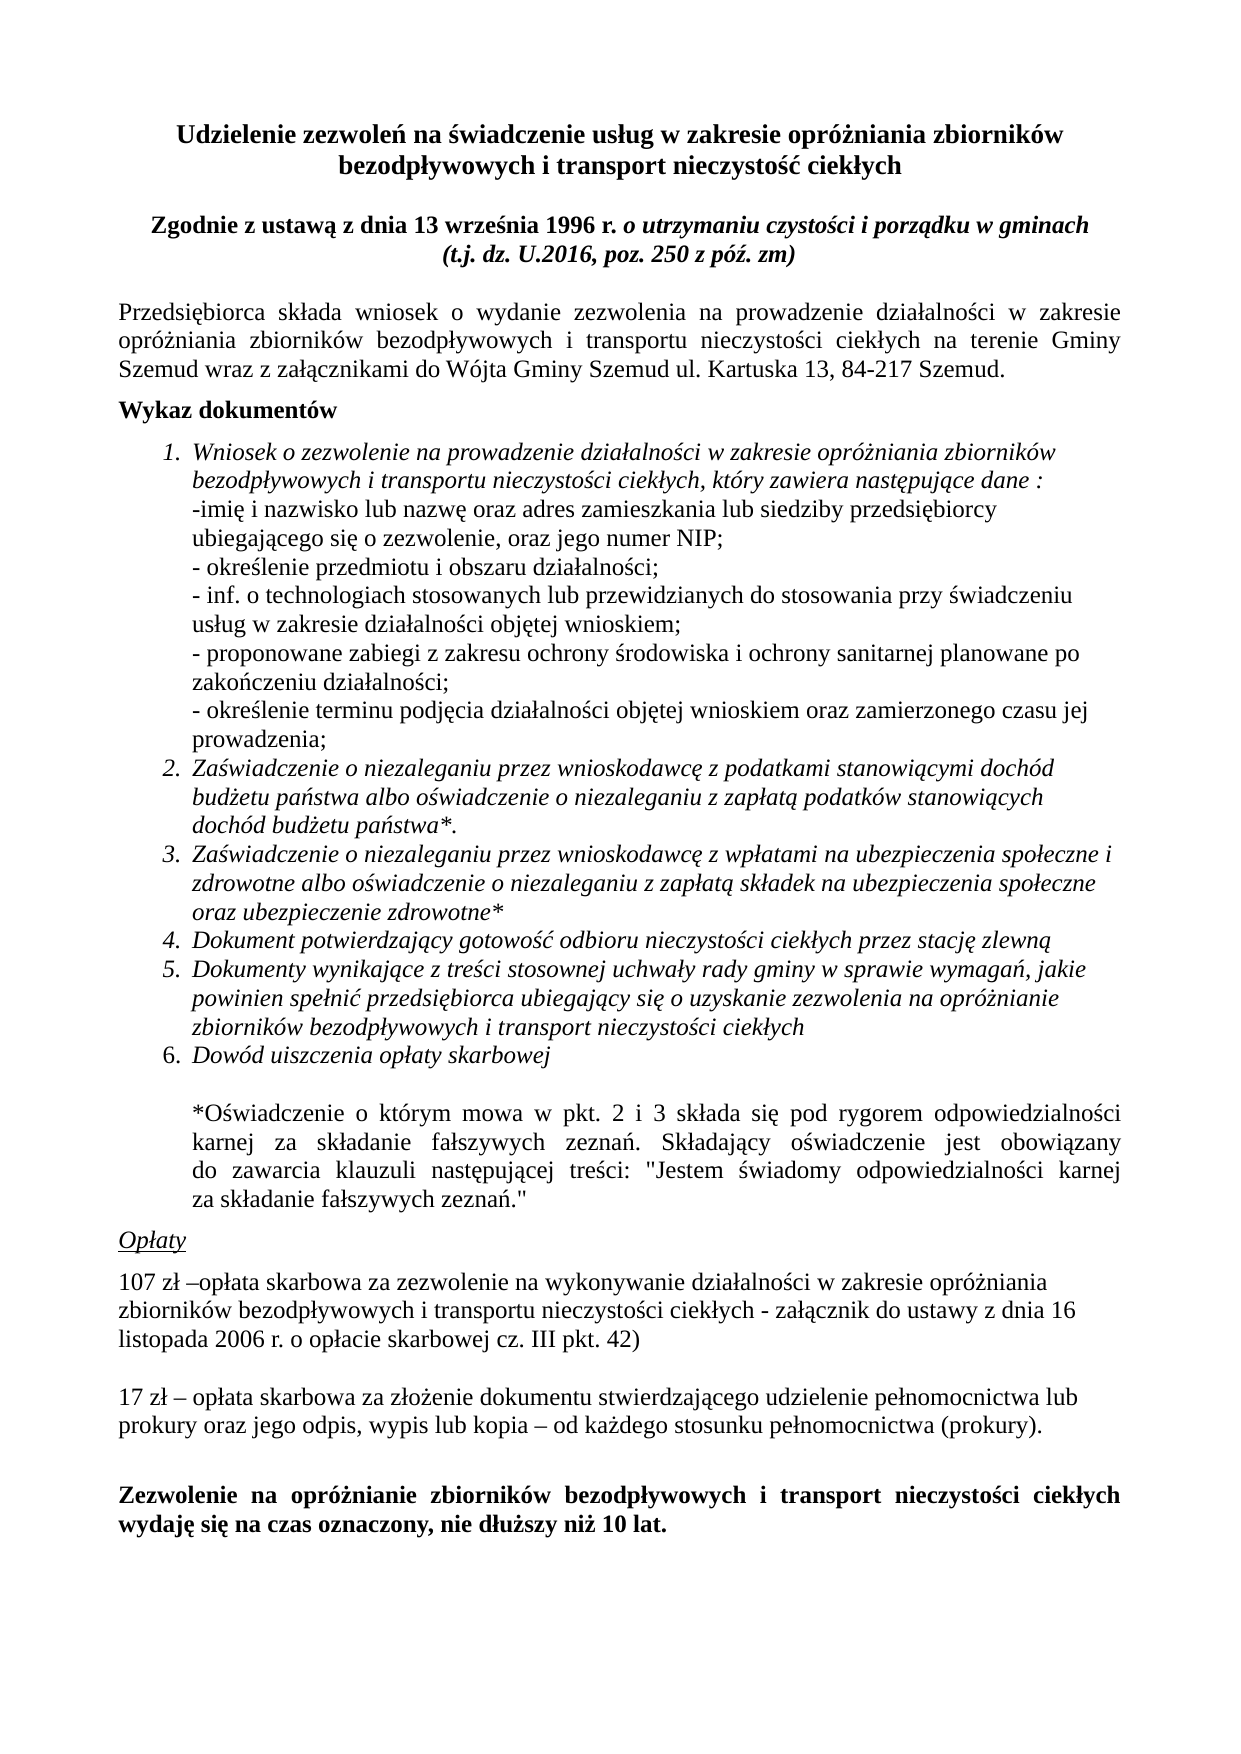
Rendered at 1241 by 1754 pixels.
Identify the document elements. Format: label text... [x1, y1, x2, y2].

list -imię i nazwisko lub nazwę oraz adres zamieszkania lub siedziby przedsiębiorcy ubiegającego się o zezwolenie, oraz jego numer NIP; [162, 494, 1122, 552]
list - określenie terminu podjęcia działalności objętej wnioskiem oraz zamierzonego czasu jej prowadzenia; [162, 696, 1122, 753]
list Dowód uiszczenia opłaty skarbowej [162, 1041, 1122, 1069]
list Dokument potwierdzający gotowość odbioru nieczystości ciekłych przez stację zlewną [162, 926, 1122, 954]
list Zaświadczenie o niezaleganiu przez wnioskodawcę z podatkami stanowiącymi dochód budżetu państwa albo oświadczenie o niezaleganiu z zapłatą podatków stanowiących dochód budżetu państwa*. [162, 753, 1122, 839]
text Zgodnie z ustawą z dnia 13 września 1996 r. o utrzymaniu czystości i porządku w gminach (t.j. dz. U.2016, poz. 250 z póź. zm) [118, 210, 1122, 267]
text 107 zł –opłata skarbowa za zezwolenie na wykonywanie działalności w zakresie opróżniania zbiorników bezodpływowych i transportu nieczystości ciekłych - załącznik do ustawy z dnia 16 listopada 2006 r. o opłacie skarbowej cz. III pkt. 42) 17 zł – opłata skarbowa za złożenie dokumentu stwierdzającego udzielenie pełnomocnictwa lub prokury oraz jego odpis, wypis lub kopia – od każdego stosunku pełnomocnictwa (prokury). [118, 1267, 1122, 1439]
text Udzielenie zezwoleń na świadczenie usług w zakresie opróżniania zbiorników bezodpływowych i transport nieczystość ciekłych [118, 118, 1122, 180]
list Wniosek o zezwolenie na prowadzenie działalności w zakresie opróżniania zbiorników bezodpływowych i transportu nieczystości ciekłych, który zawiera następujące dane : [162, 437, 1122, 494]
text Przedsiębiorca składa wniosek o wydanie zezwolenia na prowadzenie działalności w zakresie opróżniania zbiorników bezodpływowych i transportu nieczystości ciekłych na terenie Gminy Szemud wraz z załącznikami do Wójta Gminy Szemud ul. Kartuska 13, 84-217 Szemud. [118, 297, 1122, 383]
list *Oświadczenie o którym mowa w pkt. 2 i 3 składa się pod rygorem odpowiedzialności karnej za składanie fałszywych zeznań. Składający oświadczenie jest obowiązany do zawarcia klauzuli następującej treści: "Jestem świadomy odpowiedzialności karnej za składanie fałszywych zeznań." [162, 1098, 1122, 1213]
list Dokumenty wynikające z treści stosownej uchwały rady gminy w sprawie wymagań, jakie powinien spełnić przedsiębiorca ubiegający się o uzyskanie zezwolenia na opróżnianie zbiorników bezodpływowych i transport nieczystości ciekłych [162, 954, 1122, 1041]
list - proponowane zabiegi z zakresu ochrony środowiska i ochrony sanitarnej planowane po zakończeniu działalności; [162, 638, 1122, 696]
text Wykaz dokumentów [118, 396, 1122, 424]
list - określenie przedmiotu i obszaru działalności; [162, 552, 1122, 581]
list - inf. o technologiach stosowanych lub przewidzianych do stosowania przy świadczeniu usług w zakresie działalności objętej wnioskiem; [162, 581, 1122, 638]
list Zaświadczenie o niezaleganiu przez wnioskodawcę z wpłatami na ubezpieczenia społeczne i zdrowotne albo oświadczenie o niezaleganiu z zapłatą składek na ubezpieczenia społeczne oraz ubezpieczenie zdrowotne* [162, 839, 1122, 926]
text Opłaty [118, 1226, 1122, 1254]
text Zezwolenie na opróżnianie zbiorników bezodpływowych i transport nieczystości ciekłych wydaję się na czas oznaczony, nie dłuższy niż 10 lat. [118, 1481, 1122, 1538]
